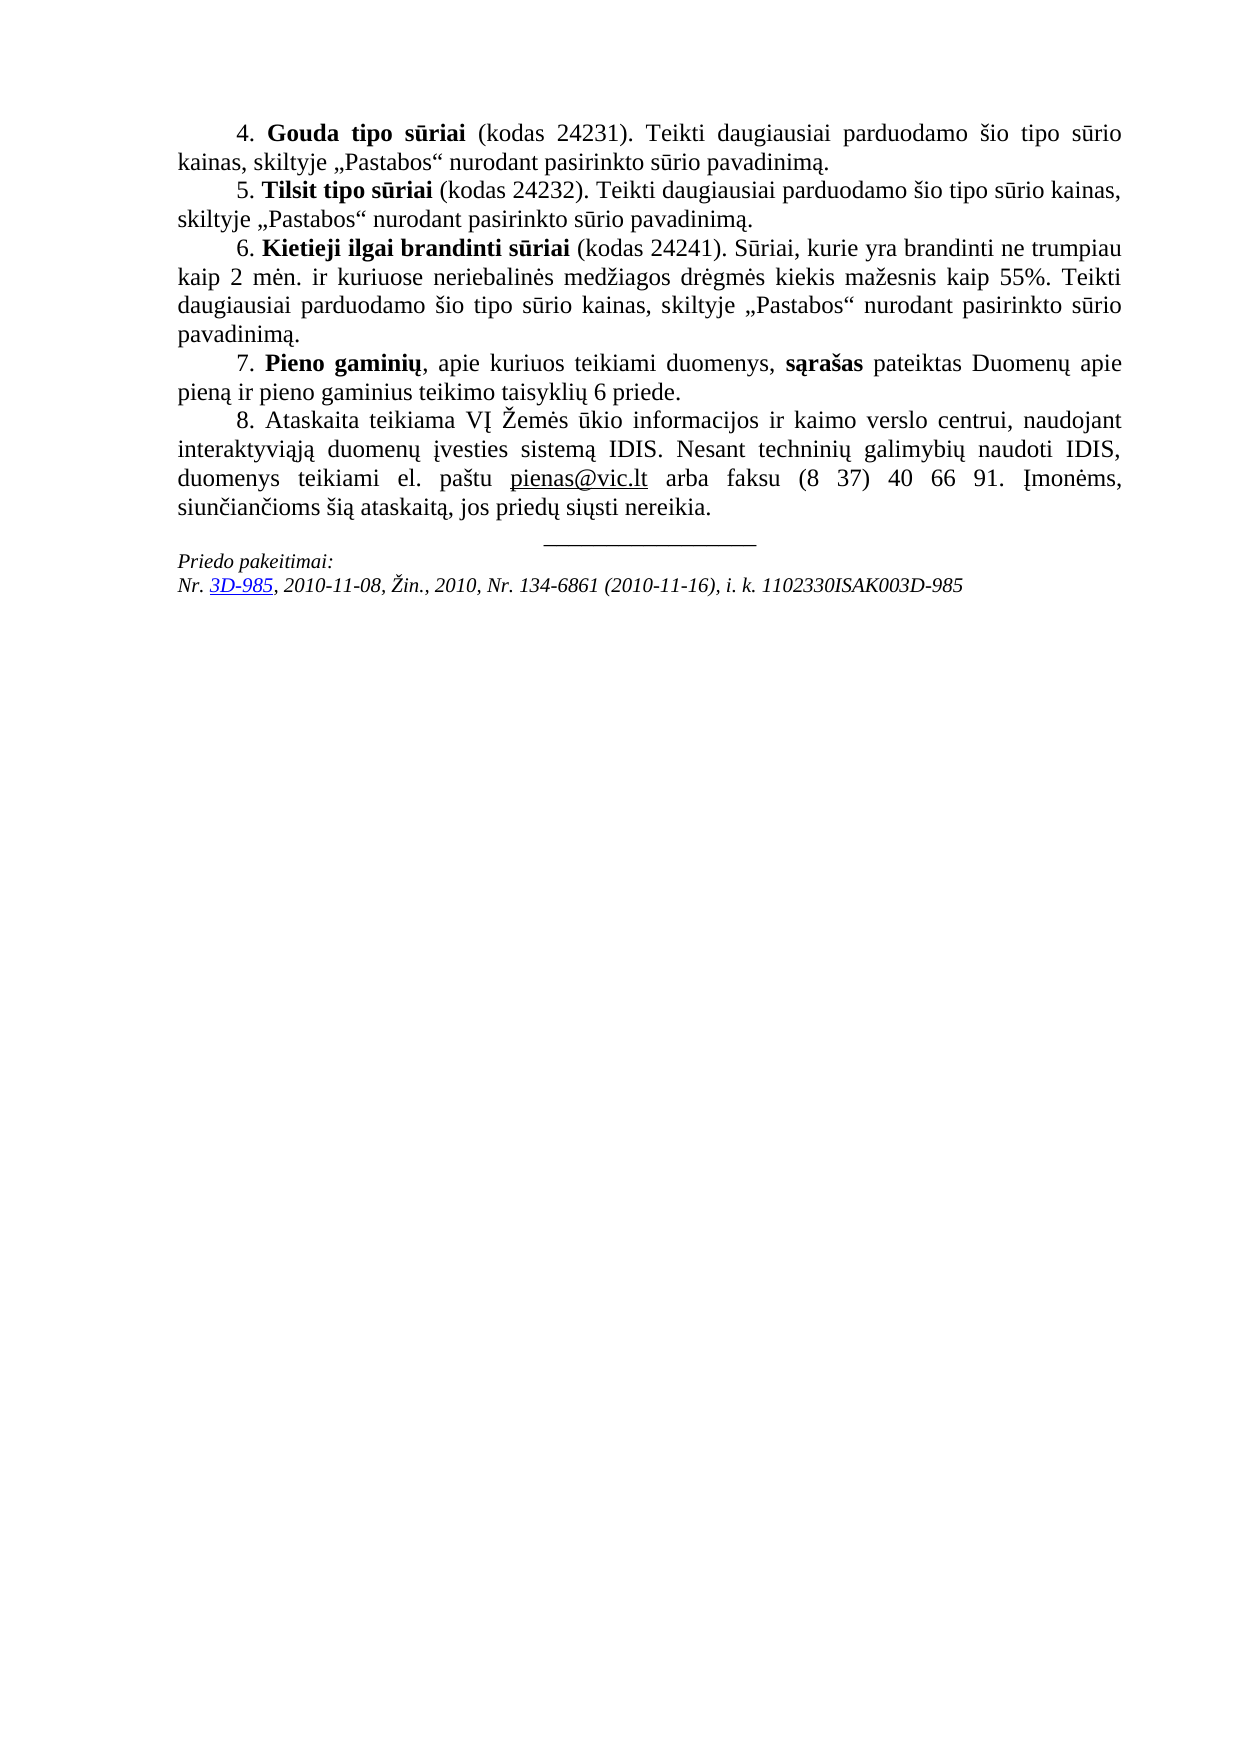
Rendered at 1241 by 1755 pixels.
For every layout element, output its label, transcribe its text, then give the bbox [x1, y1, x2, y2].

text 6. Kietieji ilgai brandinti sūriai (kodas 24241). Sūriai, kurie yra brandinti ne trumpiau kaip 2 mėn. ir kuriuose neriebalinės medžiagos drėgmės kiekis mažesnis kaip 55%. Teikti daugiausiai parduodamo šio tipo sūrio kainas, skiltyje „Pastabos“ nurodant pasirinkto sūrio pavadinimą. [177, 233, 1122, 348]
text 5. Tilsit tipo sūriai (kodas 24232). Teikti daugiausiai parduodamo šio tipo sūrio kainas, skiltyje „Pastabos“ nurodant pasirinkto sūrio pavadinimą. [177, 176, 1122, 233]
text 4. Gouda tipo sūriai (kodas 24231). Teikti daugiausiai parduodamo šio tipo sūrio kainas, skiltyje „Pastabos“ nurodant pasirinkto sūrio pavadinimą. [177, 118, 1122, 176]
text 8. Ataskaita teikiama VĮ Žemės ūkio informacijos ir kaimo verslo centrui, naudojant interaktyviąją duomenų įvesties sistemą IDIS. Nesant techninių galimybių naudoti IDIS, duomenys teikiami el. paštu pienas@vic.lt arba faksu (8 37) 40 66 91. Įmonėms, siunčiančioms šią ataskaitą, jos priedų siųsti nereikia. [177, 406, 1122, 521]
text Nr. 3D-985, 2010-11-08, Žin., 2010, Nr. 134-6861 (2010-11-16), i. k. 1102330ISAK003D-985 [177, 573, 1122, 597]
text _________________ [177, 521, 1122, 549]
text Priedo pakeitimai: [177, 549, 1122, 573]
text 7. Pieno gaminių, apie kuriuos teikiami duomenys, sąrašas pateiktas Duomenų apie pieną ir pieno gaminius teikimo taisyklių 6 priede. [177, 348, 1122, 406]
